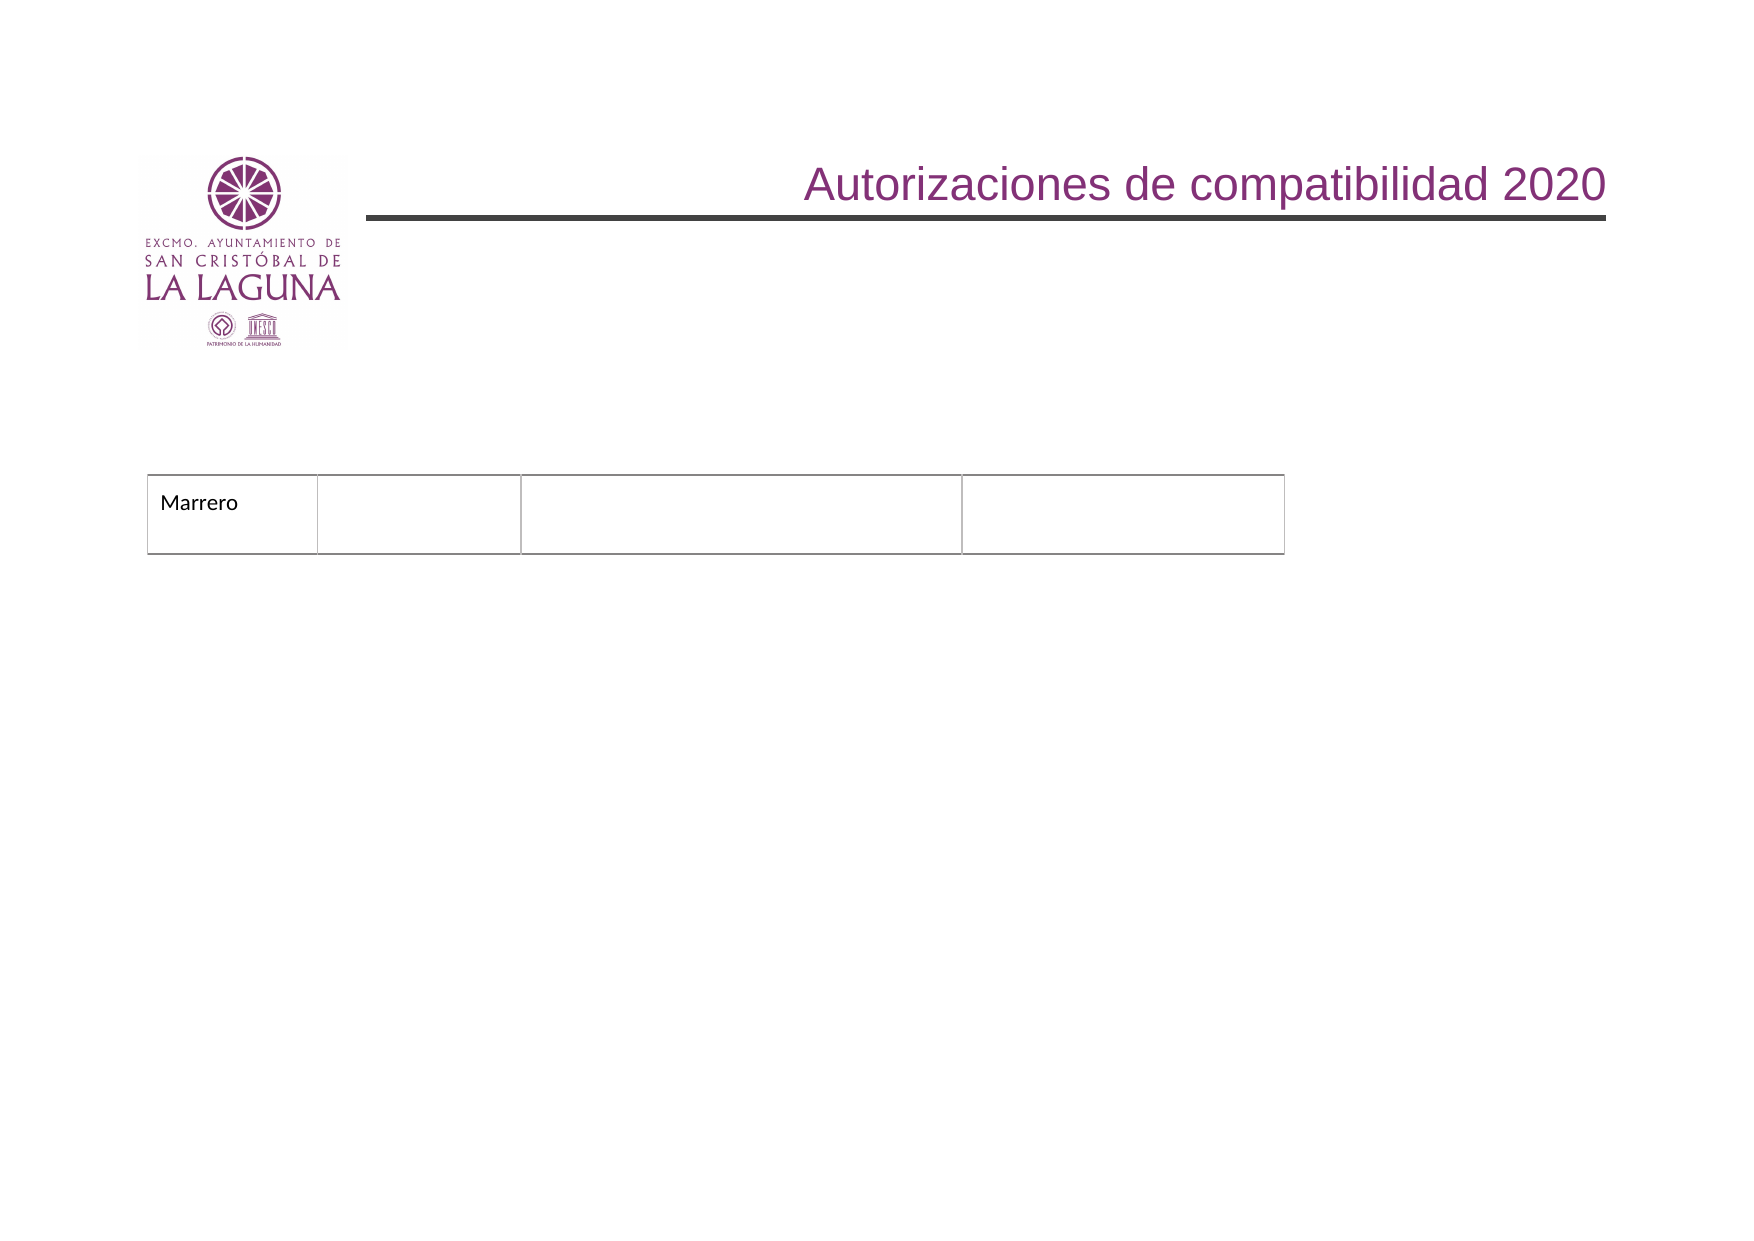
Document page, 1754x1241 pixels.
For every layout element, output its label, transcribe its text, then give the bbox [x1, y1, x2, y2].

table_cell [318, 476, 520, 553]
table_cell [522, 476, 961, 553]
table_cell Marrero [148, 476, 317, 553]
table_cell [963, 476, 1284, 553]
